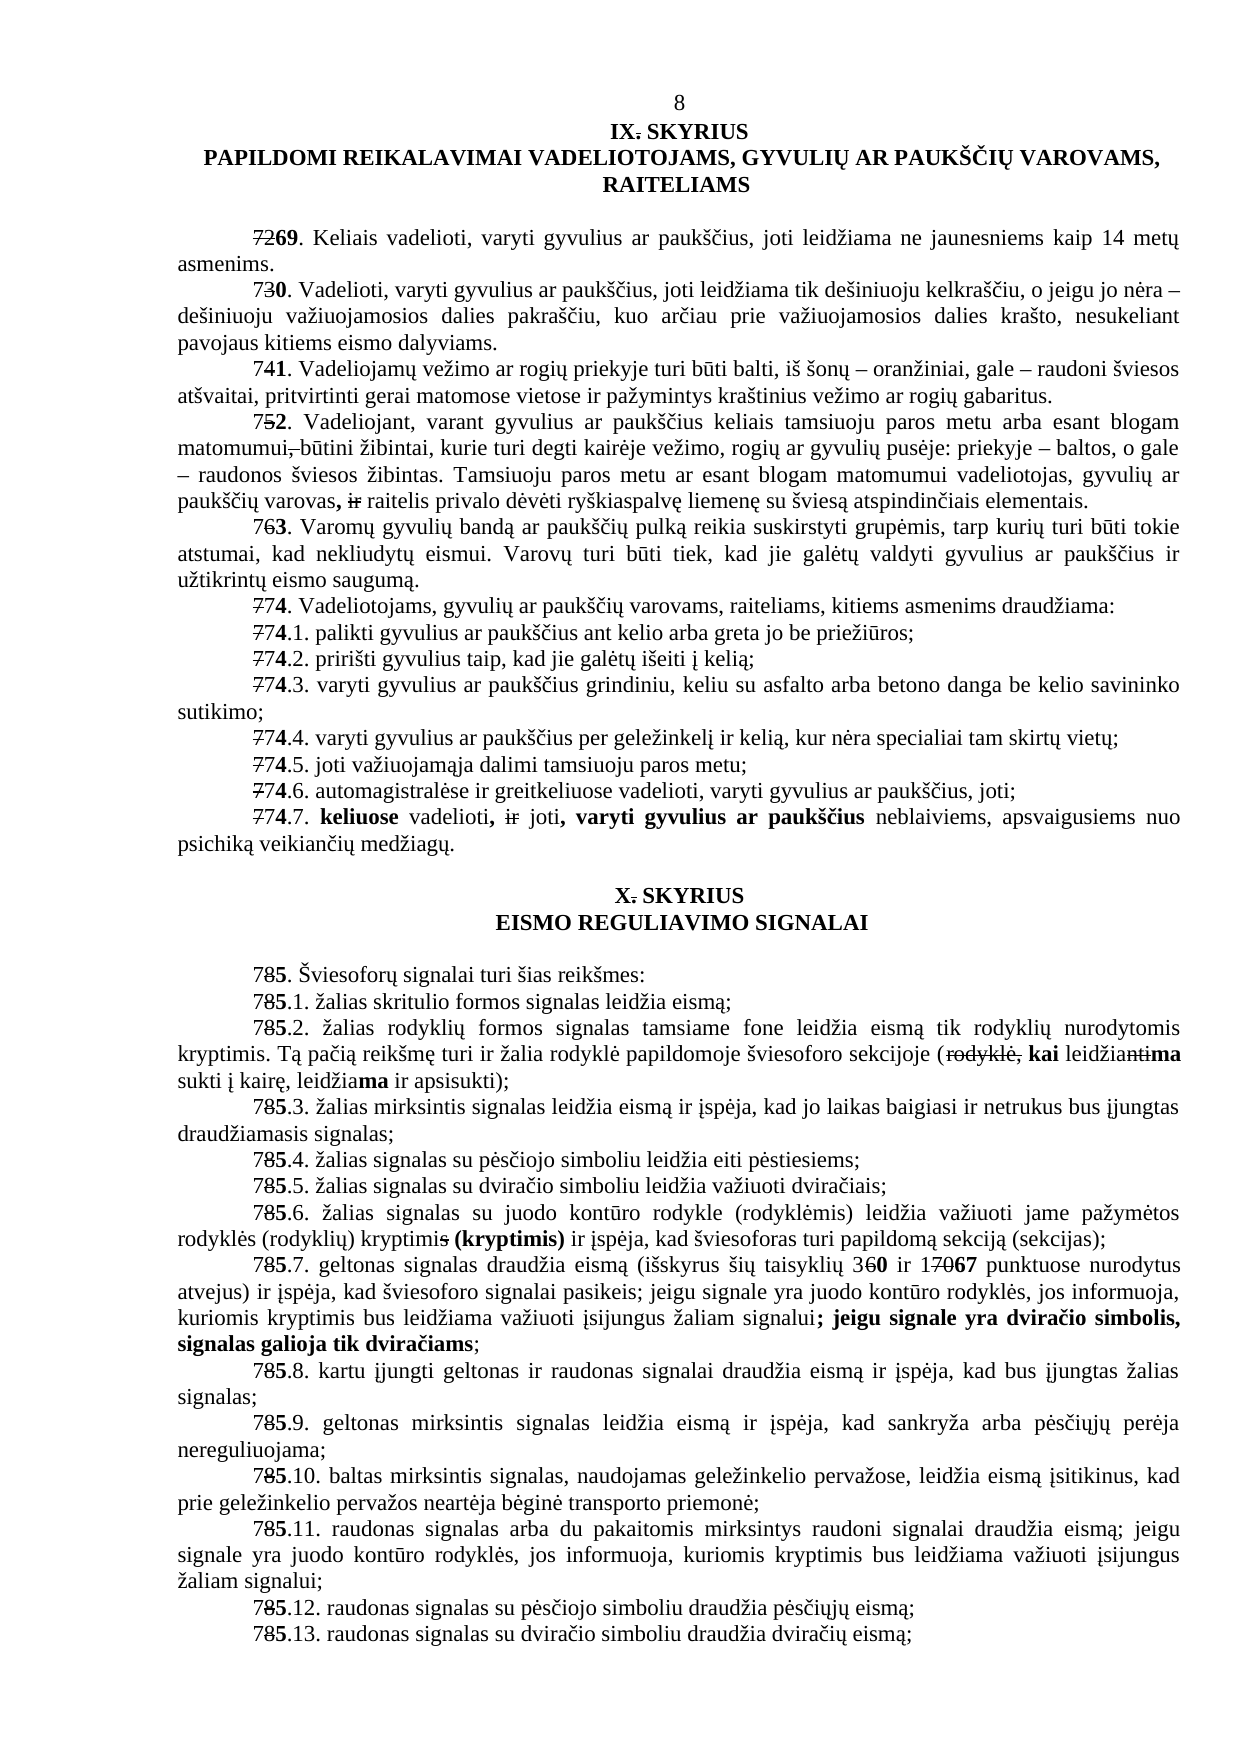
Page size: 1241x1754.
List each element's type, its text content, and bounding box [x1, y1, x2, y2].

text 785.1. žalias skritulio formos signalas leidžia eismą; [177, 988, 1181, 1014]
text 774.2. pririšti gyvulius taip, kad jie galėtų išeiti į kelią; [177, 645, 1181, 672]
text 785.4. žalias signalas su pėsčiojo simboliu leidžia eiti pėstiesiems; [177, 1146, 1181, 1172]
text 763. Varomų gyvulių bandą ar paukščių pulką reikia suskirstyti grupėmis, tarp kurių turi būti tokie atstumai, kad nekliudytų eismui. Varovų turi būti tiek, kad jie galėtų valdyti gyvulius ar paukščius ir užtikrintų eismo saugumą. [177, 513, 1181, 592]
text 774.6. automagistralėse ir greitkeliuose vadelioti, varyti gyvulius ar paukščius, joti; [177, 777, 1181, 803]
text PAPILDOMI REIKALAVIMAI VADELIOTOJAMS, GYVULIŲ AR PAUKŠČIŲ VAROVAMS, RAITELIAMS [177, 144, 1181, 197]
text 774. Vadeliotojams, gyvulių ar paukščių varovams, raiteliams, kitiems asmenims draudžiama: [177, 592, 1181, 619]
text 785.10. baltas mirksintis signalas, naudojamas geležinkelio pervažose, leidžia eismą įsitikinus, kad prie geležinkelio pervažos neartėja bėginė transporto priemonė; [177, 1462, 1181, 1515]
text 774.5. joti važiuojamąja dalimi tamsiuoju paros metu; [177, 751, 1181, 777]
text 774.3. varyti gyvulius ar paukščius grindiniu, keliu su asfalto arba betono danga be kelio savininko sutikimo; [177, 672, 1181, 724]
text 774.1. palikti gyvulius ar paukščius ant kelio arba greta jo be priežiūros; [177, 619, 1181, 645]
text 785.13. raudonas signalas su dviračio simboliu draudžia dviračių eismą; [177, 1620, 1181, 1647]
text 785.8. kartu įjungti geltonas ir raudonas signalai draudžia eismą ir įspėja, kad bus įjungtas žalias signalas; [177, 1357, 1181, 1409]
text 785.2. žalias rodyklių formos signalas tamsiame fone leidžia eismą tik rodyklių nurodytomis kryptimis. Tą pačią reikšmę turi ir žalia rodyklė papildomoje šviesoforo sekcijoje (rodyklė, kai leidžiantima sukti į kairę, leidžiama ir apsisukti); [177, 1014, 1181, 1093]
text 785.6. žalias signalas su juodo kontūro rodykle (rodyklėmis) leidžia važiuoti jame pažymėtos rodyklės (rodyklių) kryptimis (kryptimis) ir įspėja, kad šviesoforas turi papildomą sekciją (sekcijas); [177, 1199, 1181, 1251]
text 741. Vadeliojamų vežimo ar rogių priekyje turi būti balti, iš šonų – oranžiniai, gale – raudoni šviesos atšvaitai, pritvirtinti gerai matomose vietose ir pažymintys kraštinius vežimo ar rogių gabaritus. [177, 355, 1181, 408]
text 7269. Keliais vadelioti, varyti gyvulius ar paukščius, joti leidžiama ne jaunesniems kaip 14 metų asmenims. [177, 223, 1181, 276]
text 785.9. geltonas mirksintis signalas leidžia eismą ir įspėja, kad sankryža arba pėsčiųjų perėja nereguliuojama; [177, 1409, 1181, 1462]
text 774.7. keliuose vadelioti, ir joti, varyti gyvulius ar paukščius neblaiviems, apsvaigusiems nuo psichiką veikiančių medžiagų. [177, 803, 1181, 856]
text X. SKYRIUS [177, 882, 1181, 909]
text EISMO REGULIAVIMO SIGNALAI [177, 909, 1181, 935]
text 785.11. raudonas signalas arba du pakaitomis mirksintys raudoni signalai draudžia eismą; jeigu signale yra juodo kontūro rodyklės, jos informuoja, kuriomis kryptimis bus leidžiama važiuoti įsijungus žaliam signalui; [177, 1515, 1181, 1594]
text 785.12. raudonas signalas su pėsčiojo simboliu draudžia pėsčiųjų eismą; [177, 1594, 1181, 1620]
text 785.5. žalias signalas su dviračio simboliu leidžia važiuoti dviračiais; [177, 1172, 1181, 1199]
text 752. Vadeliojant, varant gyvulius ar paukščius keliais tamsiuoju paros metu arba esant blogam matomumui, būtini žibintai, kurie turi degti kairėje vežimo, rogių ar gyvulių pusėje: priekyje – baltos, o gale – raudonos šviesos žibintas. Tamsiuoju paros metu ar esant blogam matomumui vadeliotojas, gyvulių ar paukščių varovas, ir raitelis privalo dėvėti ryškiaspalvę liemenę su šviesą atspindinčiais elementais. [177, 408, 1181, 513]
text 785.7. geltonas signalas draudžia eismą (išskyrus šių taisyklių 360 ir 17067 punktuose nurodytus atvejus) ir įspėja, kad šviesoforo signalai pasikeis; jeigu signale yra juodo kontūro rodyklės, jos informuoja, kuriomis kryptimis bus leidžiama važiuoti įsijungus žaliam signalui; jeigu signale yra dviračio simbolis, signalas galioja tik dviračiams; [177, 1251, 1181, 1357]
text 785. Šviesoforų signalai turi šias reikšmes: [177, 961, 1181, 988]
text 730. Vadelioti, varyti gyvulius ar paukščius, joti leidžiama tik dešiniuoju kelkraščiu, o jeigu jo nėra – dešiniuoju važiuojamosios dalies pakraščiu, kuo arčiau prie važiuojamosios dalies krašto, nesukeliant pavojaus kitiems eismo dalyviams. [177, 276, 1181, 355]
text 774.4. varyti gyvulius ar paukščius per geležinkelį ir kelią, kur nėra specialiai tam skirtų vietų; [177, 724, 1181, 751]
text IX. SKYRIUS [177, 118, 1181, 144]
text 785.3. žalias mirksintis signalas leidžia eismą ir įspėja, kad jo laikas baigiasi ir netrukus bus įjungtas draudžiamasis signalas; [177, 1093, 1181, 1146]
